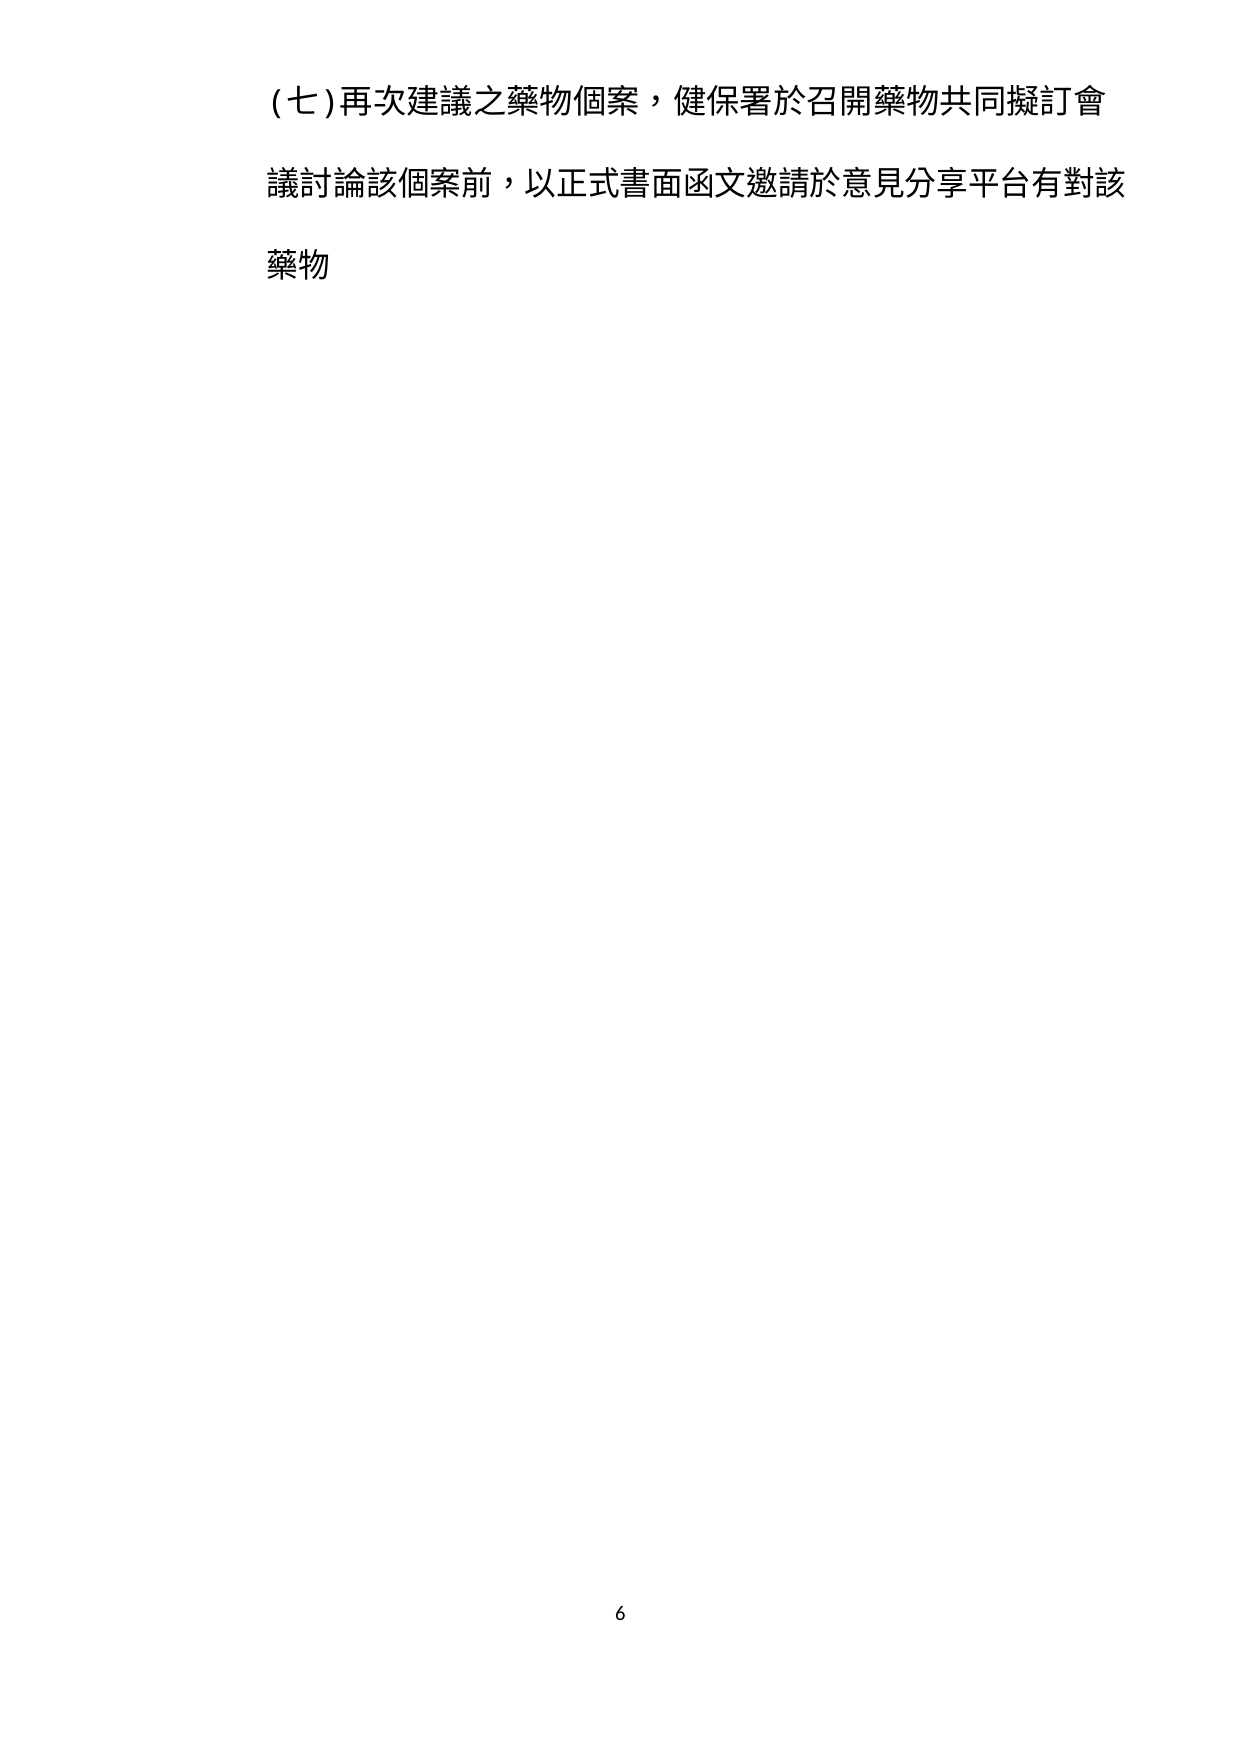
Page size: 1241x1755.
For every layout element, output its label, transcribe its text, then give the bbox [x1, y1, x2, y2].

text (七)再次建議之藥物個案，健保署於召開藥物共同擬訂會議討論該個案前，以正式書面函文邀請於意見分享平台有對該藥物 [266, 75, 1135, 287]
